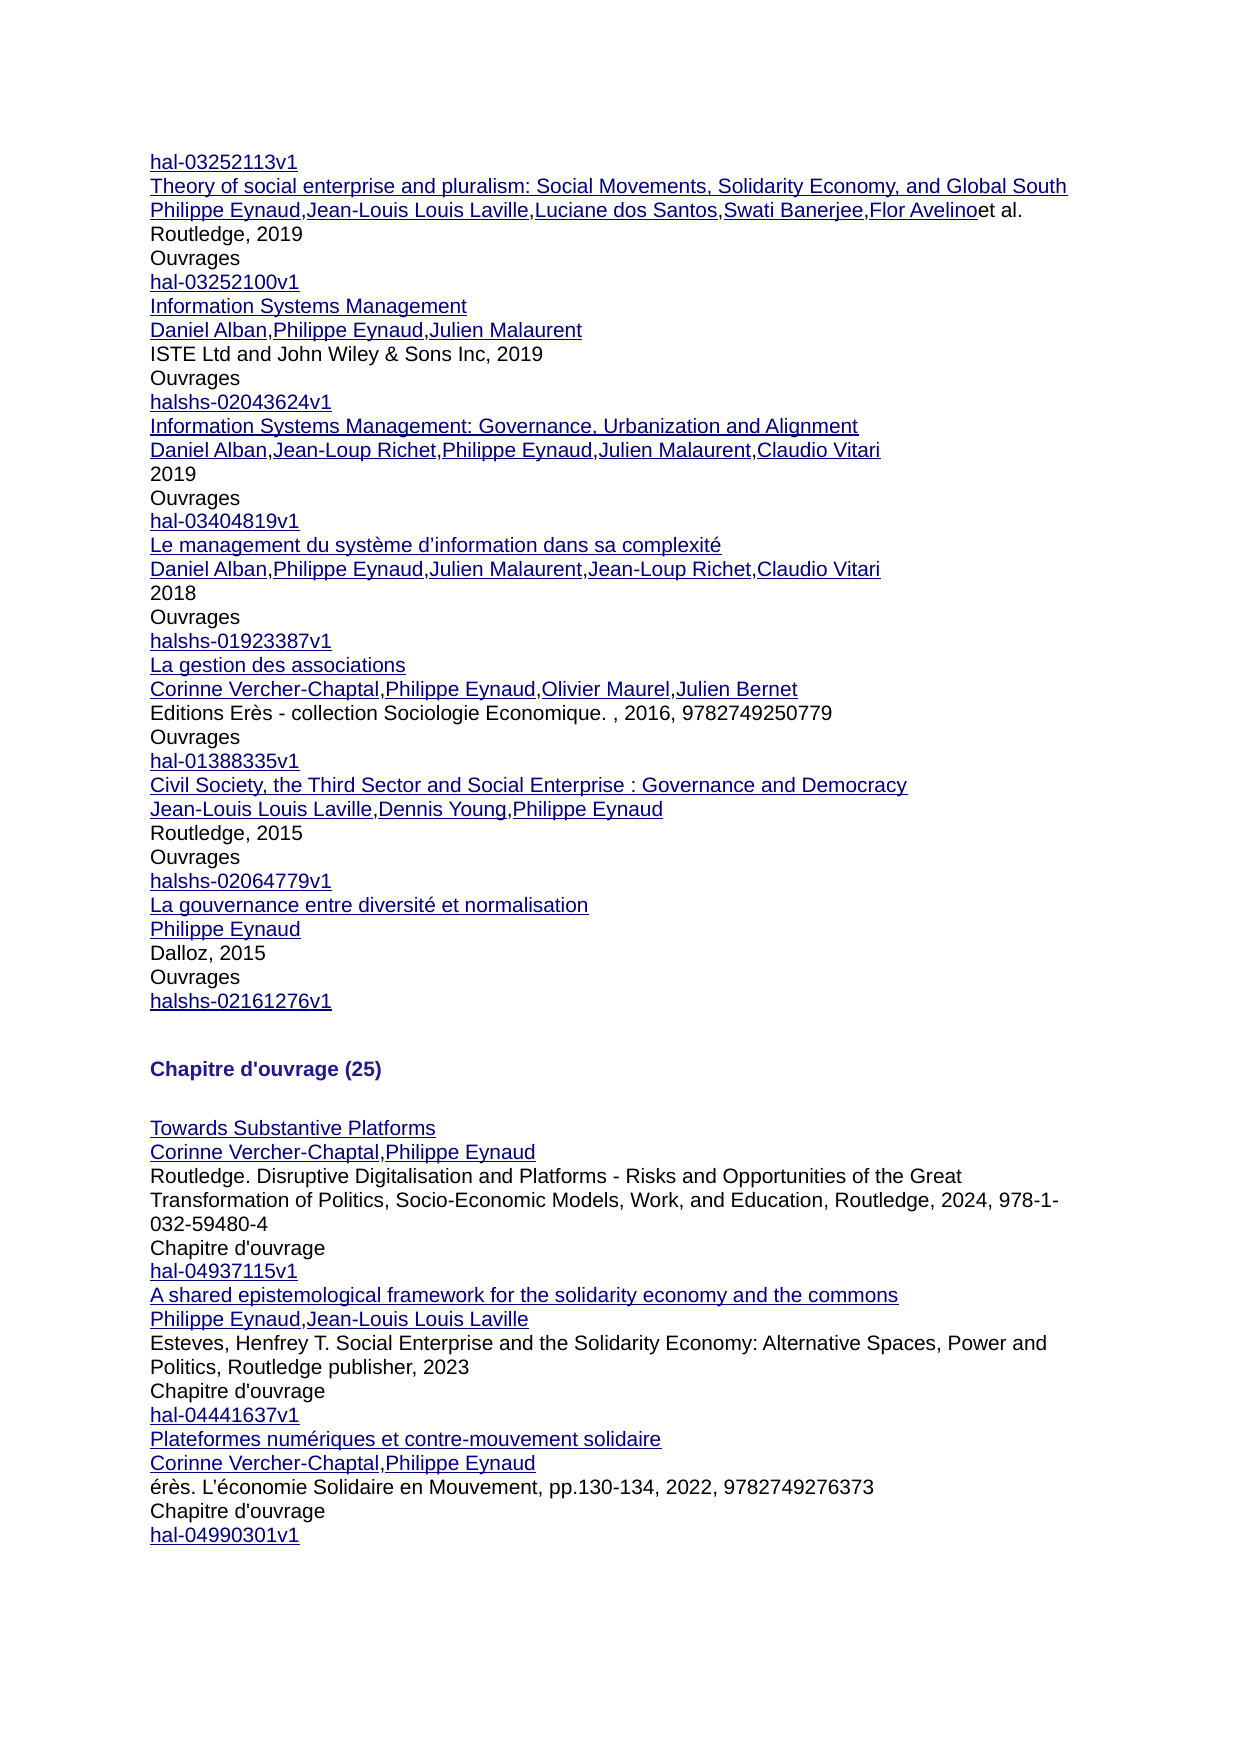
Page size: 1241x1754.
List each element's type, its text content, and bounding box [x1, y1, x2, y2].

table_cell Plateformes numériques et contre-mouvement solidaire Corinne Vercher-Chaptal,Philippe Eynaud érès. L’économie Solidaire en Mouvement, pp.130-134, 2022, 9782749276373 Chapitre d'ouvrage hal-04990301v1 [150, 1427, 1090, 1547]
table_cell hal-03252113v1 [150, 150, 1090, 174]
table_cell A shared epistemological framework for the solidarity economy and the commons Philippe Eynaud,Jean-Louis Louis Laville Esteves, Henfrey T. Social Enterprise and the Solidarity Economy: Alternative Spaces, Power and Politics, Routledge publisher, 2023 Chapitre d'ouvrage hal-04441637v1 [150, 1283, 1090, 1427]
table_cell Information Systems Management Daniel Alban,Philippe Eynaud,Julien Malaurent ISTE Ltd and John Wiley & Sons Inc, 2019 Ouvrages halshs-02043624v1 [150, 294, 1090, 413]
subtitle Chapitre d'ouvrage (25) [150, 1057, 1090, 1081]
table_header Towards Substantive Platforms Corinne Vercher-Chaptal,Philippe Eynaud Routledge. Disruptive Digitalisation and Platforms - Risks and Opportunities of the Great Transformation of Politics, Socio-Economic Models, Work, and Education, Routledge, 2024, 978-1-032-59480-4 Chapitre d'ouvrage hal-04937115v1 [150, 1116, 1090, 1283]
table_cell La gestion des associations Corinne Vercher-Chaptal,Philippe Eynaud,Olivier Maurel,Julien Bernet Editions Erès - collection Sociologie Economique. , 2016, 9782749250779 Ouvrages hal-01388335v1 [150, 653, 1090, 773]
table_cell Le management du système d’information dans sa complexité Daniel Alban,Philippe Eynaud,Julien Malaurent,Jean-Loup Richet,Claudio Vitari 2018 Ouvrages halshs-01923387v1 [150, 533, 1090, 653]
table_cell Civil Society, the Third Sector and Social Enterprise : Governance and Democracy Jean-Louis Louis Laville,Dennis Young,Philippe Eynaud Routledge, 2015 Ouvrages halshs-02064779v1 [150, 773, 1090, 893]
table_cell La gouvernance entre diversité et normalisation Philippe Eynaud Dalloz, 2015 Ouvrages halshs-02161276v1 [150, 893, 1090, 1012]
table_cell Theory of social enterprise and pluralism: Social Movements, Solidarity Economy, and Global South Philippe Eynaud,Jean-Louis Louis Laville,Luciane dos Santos,Swati Banerjee,Flor Avelinoet al. Routledge, 2019 Ouvrages hal-03252100v1 [150, 174, 1090, 294]
table_cell Information Systems Management: Governance, Urbanization and Alignment Daniel Alban,Jean-Loup Richet,Philippe Eynaud,Julien Malaurent,Claudio Vitari 2019 Ouvrages hal-03404819v1 [150, 414, 1090, 533]
